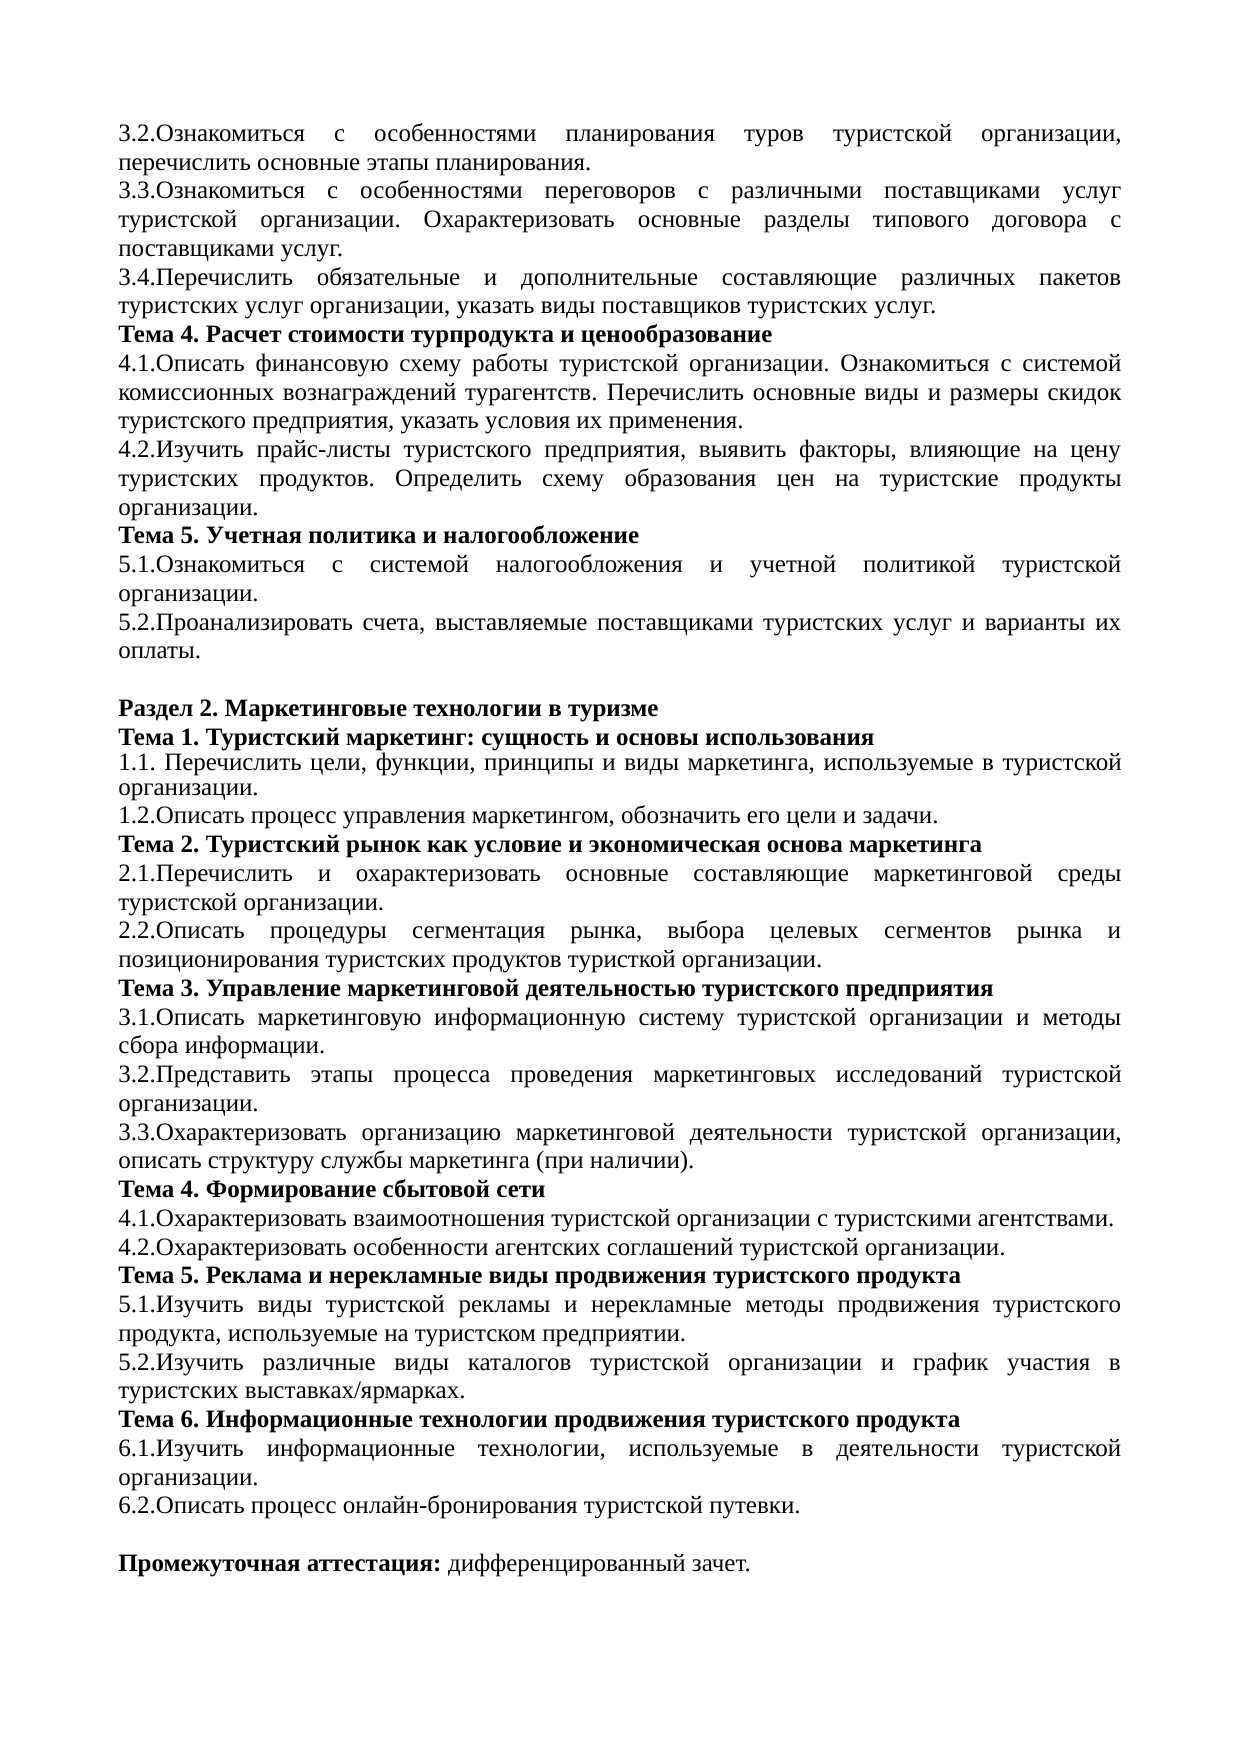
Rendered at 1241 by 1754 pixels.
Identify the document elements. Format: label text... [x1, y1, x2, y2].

text Тема 4. Формирование сбытовой сети [118, 1174, 1122, 1203]
text Тема 3. Управление маркетинговой деятельностью туристского предприятия [118, 973, 1122, 1002]
text 1.2.Описать процесс управления маркетингом, обозначить его цели и задачи. [118, 801, 1122, 829]
text 3.4.Перечислить обязательные и дополнительные составляющие различных пакетов туристских услуг организации, указать виды поставщиков туристских услуг. [118, 262, 1122, 319]
text 3.1.Описать маркетинговую информационную систему туристской организации и методы сбора информации. [118, 1002, 1122, 1059]
text 6.2.Описать процесс онлайн-бронирования туристской путевки. [118, 1491, 1122, 1519]
text Раздел 2. Маркетинговые технологии в туризме [118, 693, 1122, 722]
text 5.2.Проанализировать счета, выставляемые поставщиками туристских услуг и варианты их оплаты. [118, 607, 1122, 664]
text 6.1.Изучить информационные технологии, используемые в деятельности туристской организации. [118, 1433, 1122, 1491]
text Тема 4. Расчет стоимости турпродукта и ценообразование [118, 319, 1122, 348]
text 5.2.Изучить различные виды каталогов туристской организации и график участия в туристских выставках/ярмарках. [118, 1347, 1122, 1404]
text 1.1. Перечислить цели, функции, принципы и виды маркетинга, используемые в туристской организации. [118, 751, 1122, 801]
text 2.2.Описать процедуры сегментация рынка, выбора целевых сегментов рынка и позиционирования туристских продуктов туристкой организации. [118, 916, 1122, 973]
text Тема 1. Туристский маркетинг: сущность и основы использования [118, 722, 1122, 751]
text 3.2.Представить этапы процесса проведения маркетинговых исследований туристской организации. [118, 1059, 1122, 1117]
text 2.1.Перечислить и охарактеризовать основные составляющие маркетинговой среды туристской организации. [118, 858, 1122, 916]
text 5.1.Изучить виды туристской рекламы и нерекламные методы продвижения туристского продукта, используемые на туристском предприятии. [118, 1289, 1122, 1347]
text Тема 5. Реклама и нерекламные виды продвижения туристского продукта [118, 1261, 1122, 1289]
text Тема 6. Информационные технологии продвижения туристского продукта [118, 1404, 1122, 1433]
text Тема 5. Учетная политика и налогообложение [118, 521, 1122, 549]
text 3.2.Ознакомиться с особенностями планирования туров туристской организации, перечислить основные этапы планирования. [118, 118, 1122, 176]
text 4.2.Охарактеризовать особенности агентских соглашений туристской организации. [118, 1232, 1122, 1261]
text 3.3.Охарактеризовать организацию маркетинговой деятельности туристской организации, описать структуру службы маркетинга (при наличии). [118, 1117, 1122, 1174]
text 4.1.Описать финансовую схему работы туристской организации. Ознакомиться с системой комиссионных вознаграждений турагентств. Перечислить основные виды и размеры скидок туристского предприятия, указать условия их применения. [118, 348, 1122, 434]
text 4.1.Охарактеризовать взаимоотношения туристской организации с туристскими агентствами. [118, 1203, 1122, 1232]
text 3.3.Ознакомиться с особенностями переговоров с различными поставщиками услуг туристской организации. Охарактеризовать основные разделы типового договора с поставщиками услуг. [118, 176, 1122, 262]
text Промежуточная аттестация: дифференцированный зачет. [118, 1548, 1122, 1577]
text 5.1.Ознакомиться с системой налогообложения и учетной политикой туристской организации. [118, 549, 1122, 607]
text Тема 2. Туристский рынок как условие и экономическая основа маркетинга [118, 829, 1122, 858]
text 4.2.Изучить прайс-листы туристского предприятия, выявить факторы, влияющие на цену туристских продуктов. Определить схему образования цен на туристские продукты организации. [118, 434, 1122, 521]
